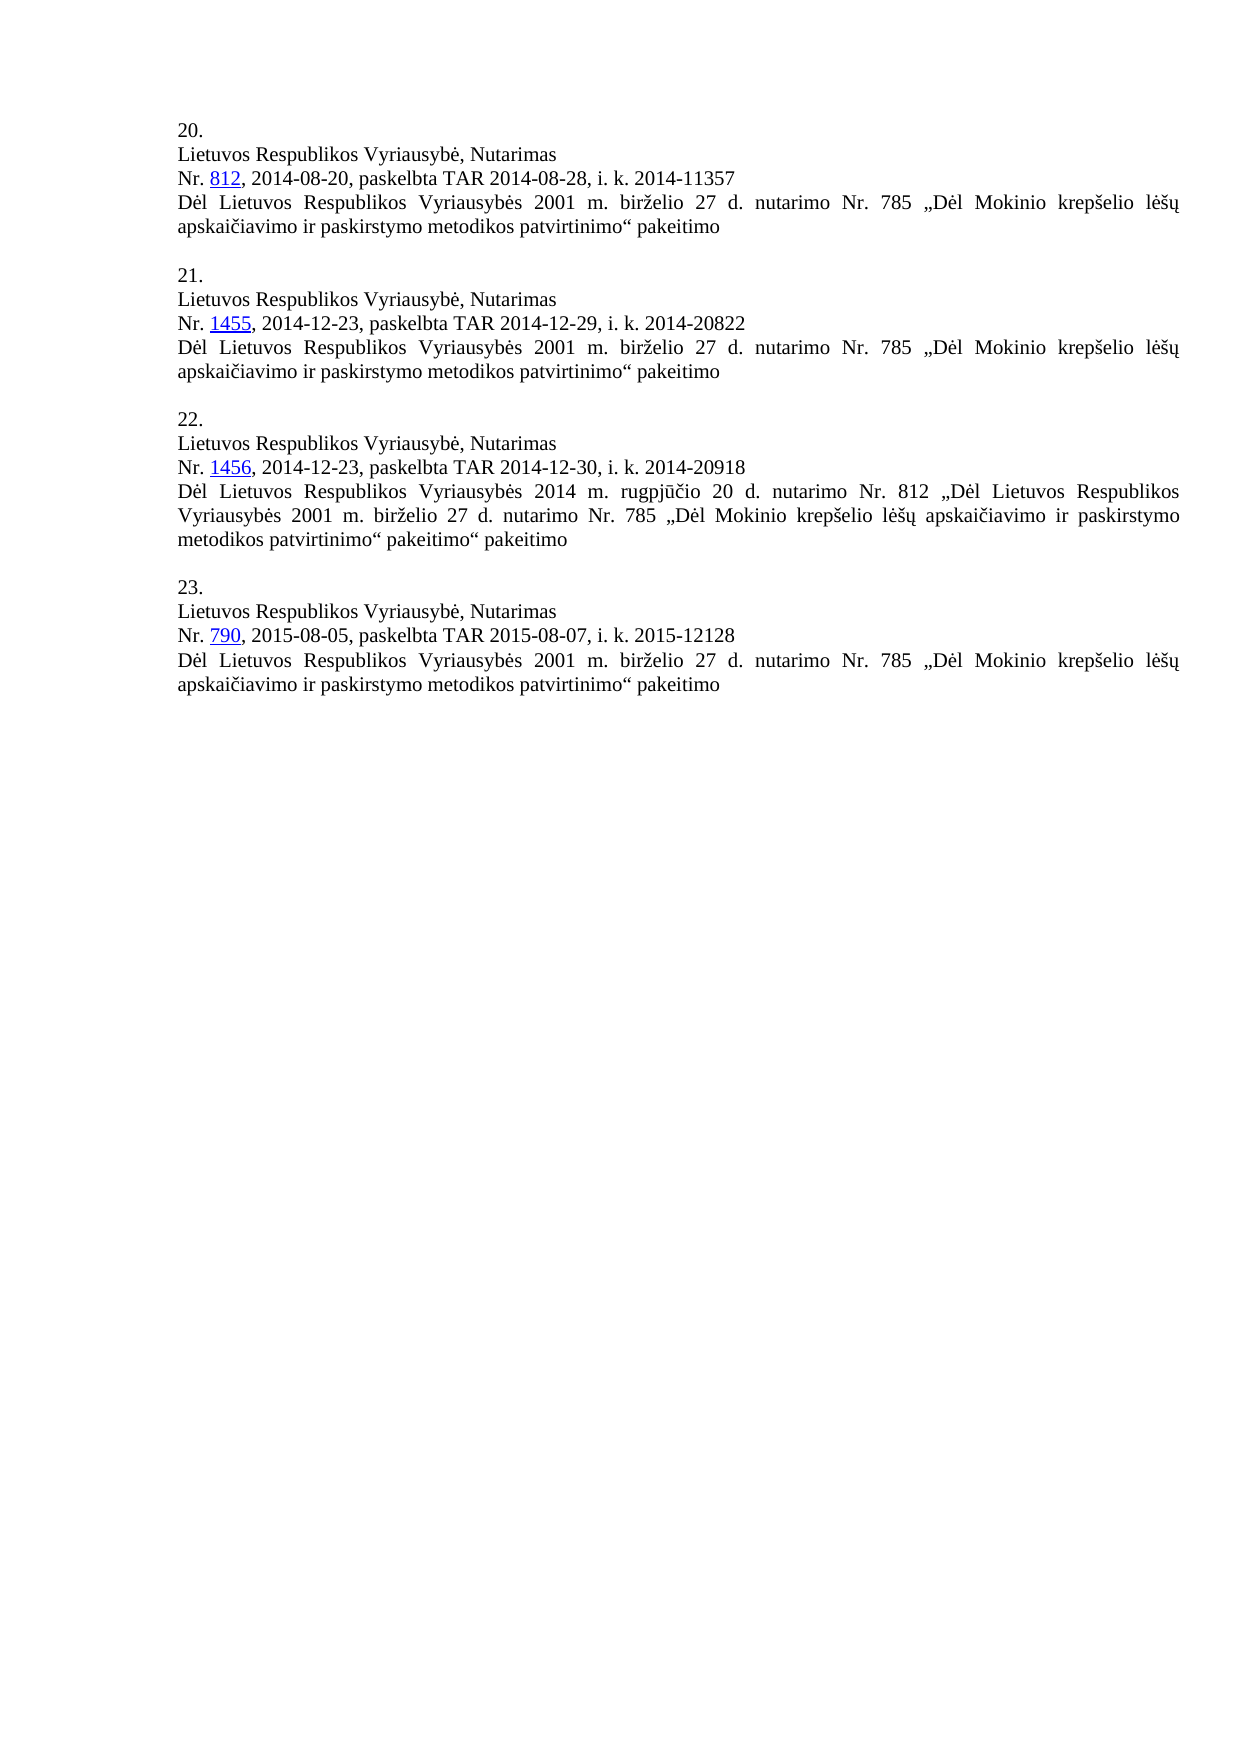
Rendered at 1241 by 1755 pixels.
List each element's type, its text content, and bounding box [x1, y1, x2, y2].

text Nr. 790, 2015-08-05, paskelbta TAR 2015-08-07, i. k. 2015-12128 [177, 623, 1181, 647]
text Nr. 812, 2014-08-20, paskelbta TAR 2014-08-28, i. k. 2014-11357 [177, 166, 1181, 190]
text 23. [177, 575, 1181, 599]
text Nr. 1456, 2014-12-23, paskelbta TAR 2014-12-30, i. k. 2014-20918 [177, 455, 1181, 479]
text 22. [177, 407, 1181, 431]
text Dėl Lietuvos Respublikos Vyriausybės 2001 m. birželio 27 d. nutarimo Nr. 785 „Dėl Mokinio krepšelio lėšų apskaičiavimo ir paskirstymo metodikos patvirtinimo“ pakeitimo [177, 335, 1181, 383]
text Lietuvos Respublikos Vyriausybė, Nutarimas [177, 431, 1181, 455]
text Dėl Lietuvos Respublikos Vyriausybės 2001 m. birželio 27 d. nutarimo Nr. 785 „Dėl Mokinio krepšelio lėšų apskaičiavimo ir paskirstymo metodikos patvirtinimo“ pakeitimo [177, 190, 1181, 238]
text Lietuvos Respublikos Vyriausybė, Nutarimas [177, 142, 1181, 166]
text Lietuvos Respublikos Vyriausybė, Nutarimas [177, 599, 1181, 623]
text Nr. 1455, 2014-12-23, paskelbta TAR 2014-12-29, i. k. 2014-20822 [177, 311, 1181, 335]
text 21. [177, 262, 1181, 287]
text Dėl Lietuvos Respublikos Vyriausybės 2001 m. birželio 27 d. nutarimo Nr. 785 „Dėl Mokinio krepšelio lėšų apskaičiavimo ir paskirstymo metodikos patvirtinimo“ pakeitimo [177, 647, 1181, 696]
text 20. [177, 118, 1181, 142]
text Dėl Lietuvos Respublikos Vyriausybės 2014 m. rugpjūčio 20 d. nutarimo Nr. 812 „Dėl Lietuvos Respublikos Vyriausybės 2001 m. birželio 27 d. nutarimo Nr. 785 „Dėl Mokinio krepšelio lėšų apskaičiavimo ir paskirstymo metodikos patvirtinimo“ pakeitimo“ pakeitimo [177, 479, 1181, 551]
text Lietuvos Respublikos Vyriausybė, Nutarimas [177, 287, 1181, 311]
